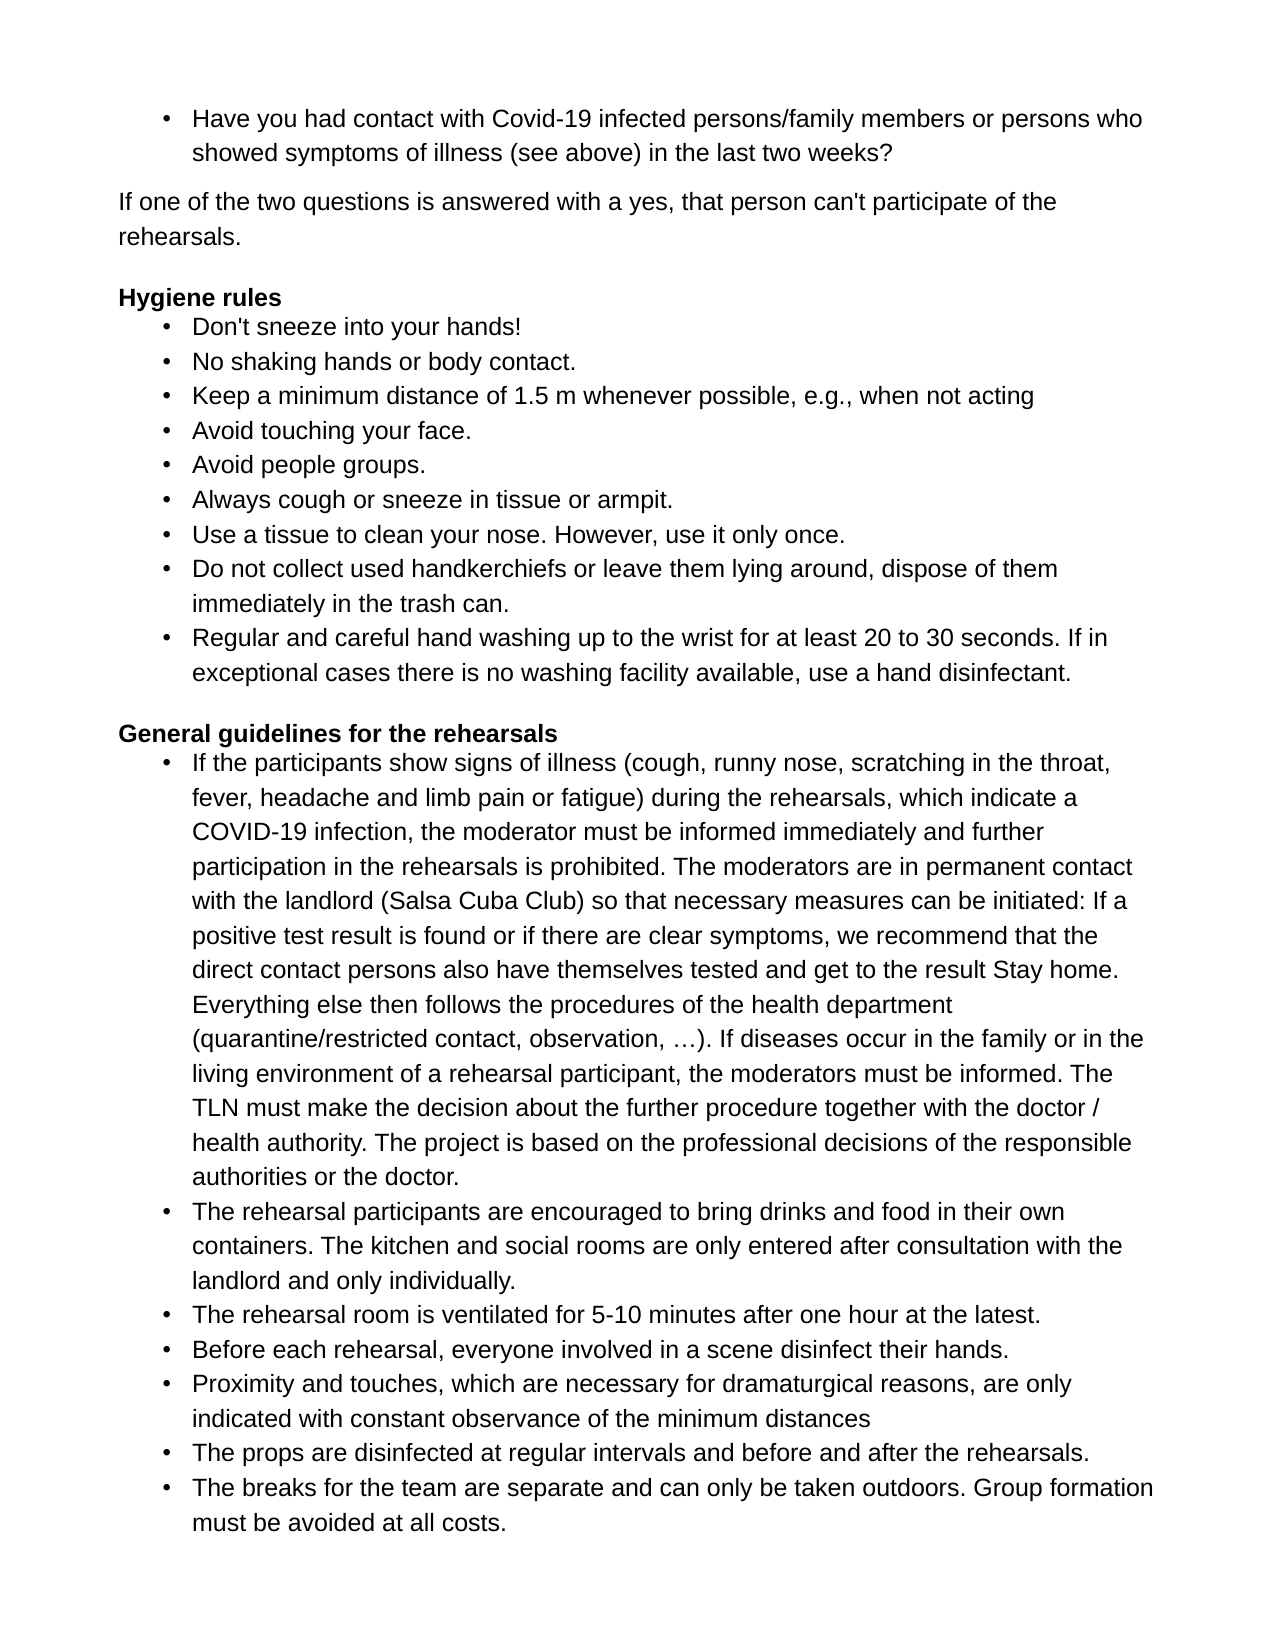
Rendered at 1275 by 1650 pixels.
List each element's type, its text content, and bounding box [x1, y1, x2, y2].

list Avoid people groups. [162, 451, 1157, 479]
list Keep a minimum distance of 1.5 m whenever possible, e.g., when not acting [162, 381, 1157, 410]
list Do not collect used handkerchiefs or leave them lying around, dispose of them immediately in the trash can. [162, 554, 1157, 618]
list Use a tissue to clean your nose. However, use it only once. [162, 520, 1157, 548]
text If one of the two questions is answered with a yes, that person can't participate of the rehearsals. [118, 187, 1157, 251]
subtitle General guidelines for the rehearsals [118, 719, 1157, 748]
subtitle Hygiene rules [118, 283, 1157, 312]
list The rehearsal participants are encouraged to bring drinks and food in their own containers. The kitchen and social rooms are only entered after consultation with the landlord and only individually. [162, 1197, 1157, 1294]
list Don't sneeze into your hands! [162, 312, 1157, 341]
list Have you had contact with Covid-19 infected persons/family members or persons who showed symptoms of illness (see above) in the last two weeks? [162, 104, 1157, 167]
list No shaking hands or body contact. [162, 347, 1157, 376]
list The props are disinfected at regular intervals and before and after the rehearsals. [162, 1438, 1157, 1467]
list The rehearsal room is ventilated for 5-10 minutes after one hour at the latest. [162, 1300, 1157, 1329]
list Regular and careful hand washing up to the wrist for at least 20 to 30 seconds. If in exceptional cases there is no washing facility available, use a hand disinfectant. [162, 623, 1157, 687]
list Avoid touching your face. [162, 416, 1157, 445]
list Proximity and touches, which are necessary for dramaturgical reasons, are only indicated with constant observance of the minimum distances [162, 1369, 1157, 1433]
list Before each rehearsal, everyone involved in a scene disinfect their hands. [162, 1335, 1157, 1363]
list If the participants show signs of illness (cough, runny nose, scratching in the throat, fever, headache and limb pain or fatigue) during the rehearsals, which indicate a COVID-19 infection, the moderator must be informed immediately and further participation in the rehearsals is prohibited. The moderators are in permanent contact with the landlord (Salsa Cuba Club) so that necessary measures can be initiated: If a positive test result is found or if there are clear symptoms, we recommend that the direct contact persons also have themselves tested and get to the result Stay home. Everything else then follows the procedures of the health department (quarantine/restricted contact, observation, …). If diseases occur in the family or in the living environment of a rehearsal participant, the moderators must be informed. The TLN must make the decision about the further procedure together with the doctor / health authority. The project is based on the professional decisions of the responsible authorities or the doctor. [162, 748, 1157, 1191]
list Always cough or sneeze in tissue or armpit. [162, 485, 1157, 514]
list The breaks for the team are separate and can only be taken outdoors. Group formation must be avoided at all costs. [162, 1473, 1157, 1536]
